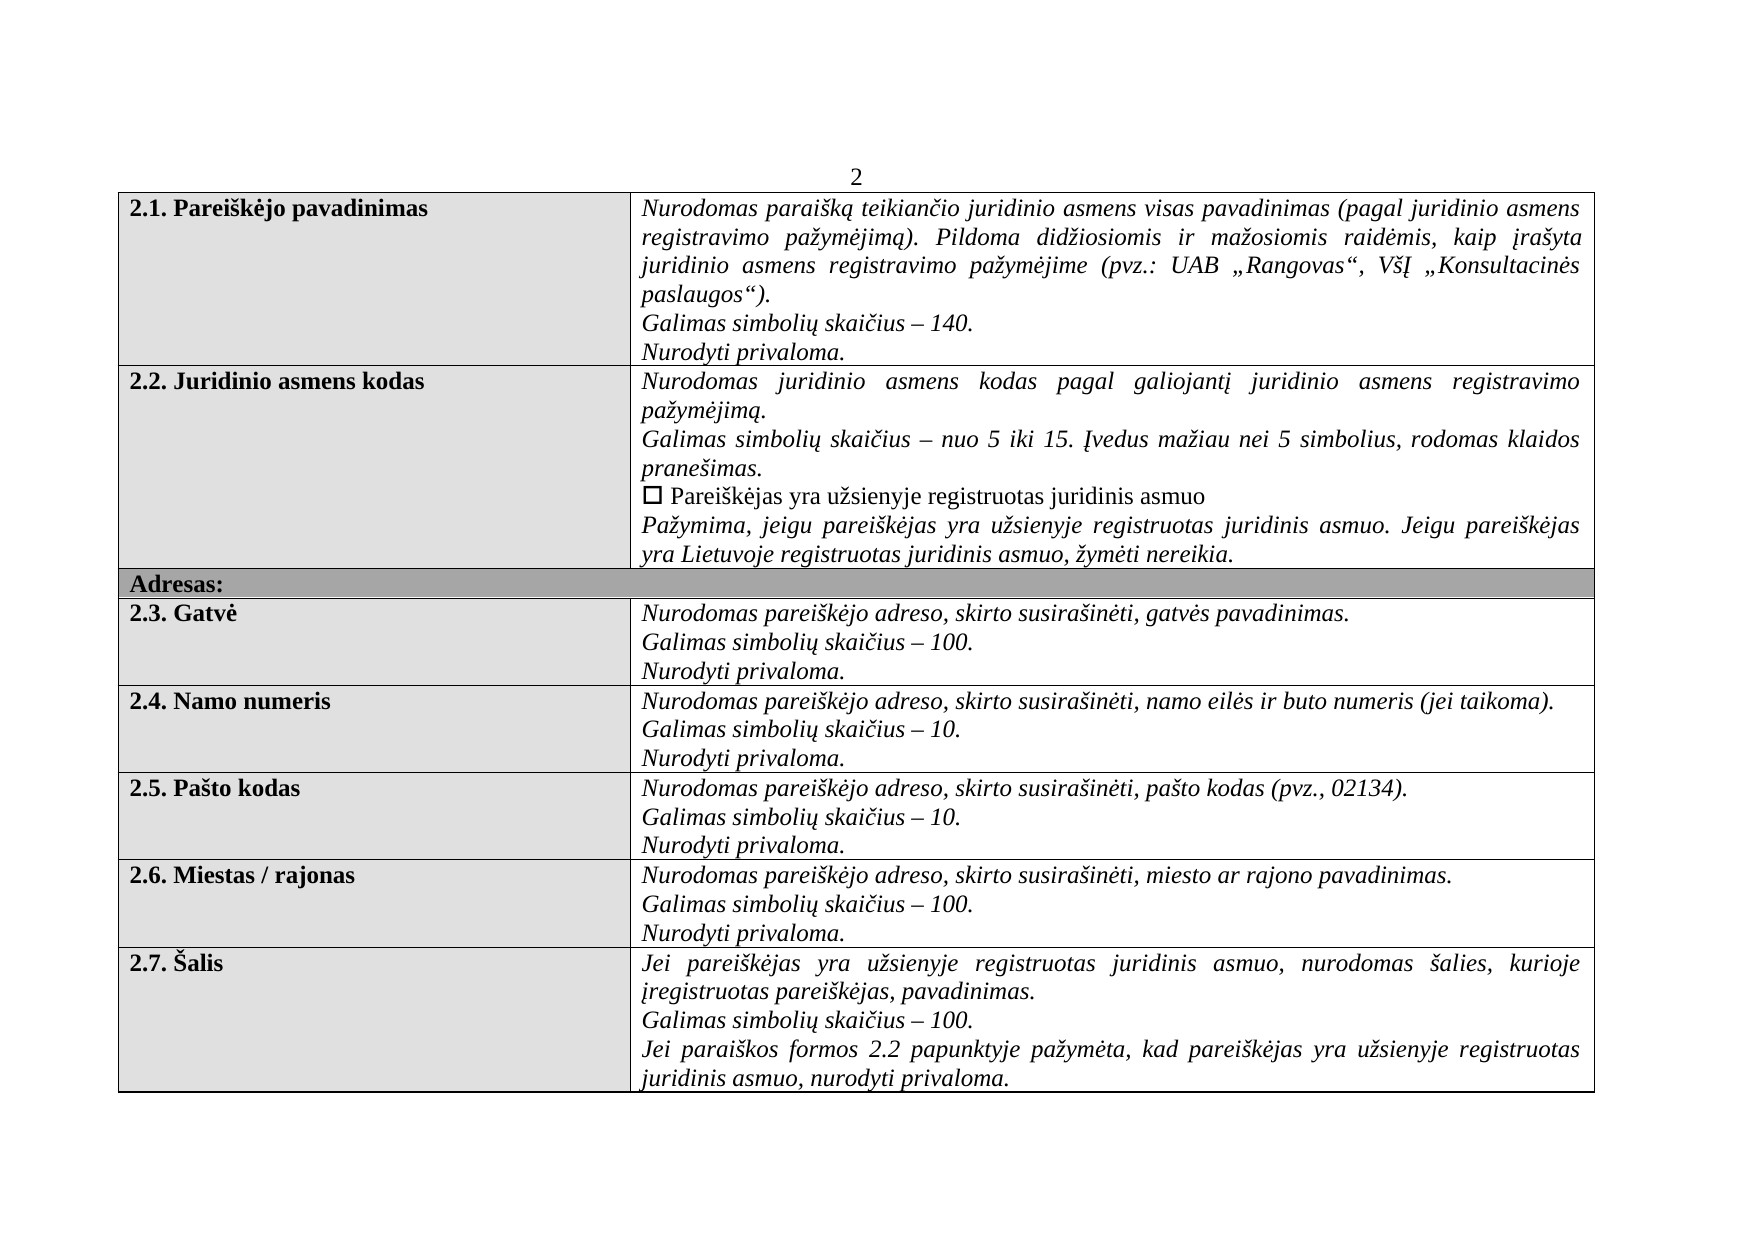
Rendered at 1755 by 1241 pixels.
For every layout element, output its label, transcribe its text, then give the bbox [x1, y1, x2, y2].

table_cell Nurodomas pareiškėjo adreso, skirto susirašinėti, miesto ar rajono pavadinimas. Galimas simbolių skaičius – 100. Nurodyti privaloma. [631, 860, 1594, 947]
table_cell Nurodomas juridinio asmens kodas pagal galiojantį juridinio asmens registravimo pažymėjimą. Galimas simbolių skaičius – nuo 5 iki 15. Įvedus mažiau nei 5 simbolius, rodomas klaidos pranešimas.  Pareiškėjas yra užsienyje registruotas juridinis asmuo Pažymima, jeigu pareiškėjas yra užsienyje registruotas juridinis asmuo. Jeigu pareiškėjas yra Lietuvoje registruotas juridinis asmuo, žymėti nereikia. [631, 366, 1594, 568]
table_cell 2.6. Miestas / rajonas [119, 860, 630, 947]
table_cell Nurodomas paraišką teikiančio juridinio asmens visas pavadinimas (pagal juridinio asmens registravimo pažymėjimą). Pildoma didžiosiomis ir mažosiomis raidėmis, kaip įrašyta juridinio asmens registravimo pažymėjime (pvz.: UAB „Rangovas“, VšĮ „Konsultacinės paslaugos“). Galimas simbolių skaičius – 140. Nurodyti privaloma. [631, 193, 1594, 365]
table_cell 2.7. Šalis [119, 948, 630, 1091]
table_cell Adresas: [119, 569, 1594, 597]
table_cell Jei pareiškėjas yra užsienyje registruotas juridinis asmuo, nurodomas šalies, kurioje įregistruotas pareiškėjas, pavadinimas. Galimas simbolių skaičius – 100. Jei paraiškos formos 2.2 papunktyje pažymėta, kad pareiškėjas yra užsienyje registruotas juridinis asmuo, nurodyti privaloma. [631, 948, 1594, 1091]
table_cell 2.4. Namo numeris [119, 686, 630, 772]
table_cell Nurodomas pareiškėjo adreso, skirto susirašinėti, gatvės pavadinimas. Galimas simbolių skaičius – 100. Nurodyti privaloma. [631, 599, 1594, 685]
table_cell 2.1. Pareiškėjo pavadinimas [119, 193, 630, 365]
table_cell Nurodomas pareiškėjo adreso, skirto susirašinėti, namo eilės ir buto numeris (jei taikoma). Galimas simbolių skaičius – 10. Nurodyti privaloma. [631, 686, 1594, 772]
table_cell 2.5. Pašto kodas [119, 773, 630, 859]
table_cell 2.3. Gatvė [119, 599, 630, 685]
table_cell Nurodomas pareiškėjo adreso, skirto susirašinėti, pašto kodas (pvz., 02134). Galimas simbolių skaičius – 10. Nurodyti privaloma. [631, 773, 1594, 859]
table_cell 2.2. Juridinio asmens kodas [119, 366, 630, 568]
